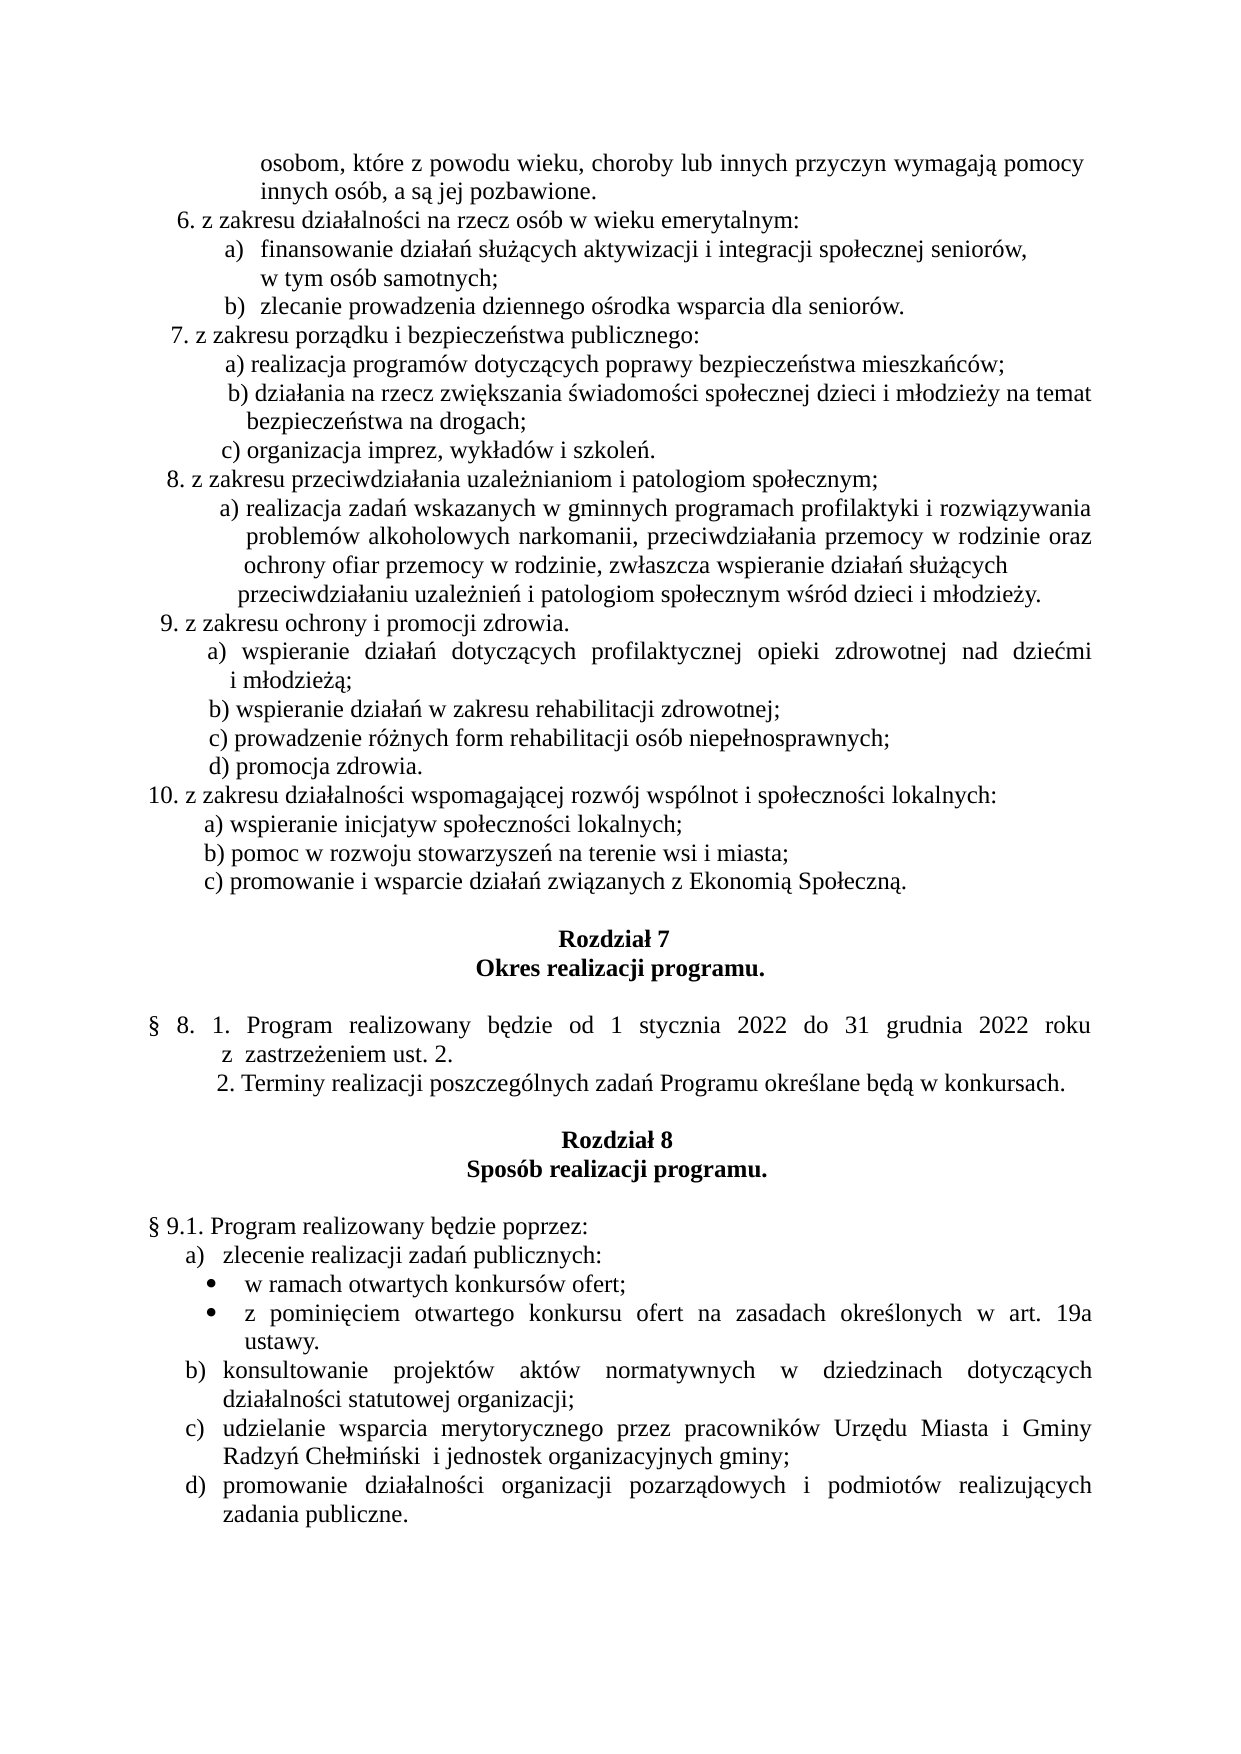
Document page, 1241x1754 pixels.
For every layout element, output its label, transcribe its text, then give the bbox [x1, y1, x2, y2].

text Rozdział 8 [148, 1125, 1093, 1154]
text a) wspieranie inicjatyw społeczności lokalnych; [148, 809, 1093, 838]
text 8. z zakresu przeciwdziałania uzależnianiom i patologiom społecznym; [148, 464, 1093, 493]
text 7. z zakresu porządku i bezpieczeństwa publicznego: [133, 320, 1093, 349]
list w ramach otwartych konkursów ofert; [207, 1269, 1093, 1298]
text b) wspieranie działań w zakresu rehabilitacji zdrowotnej; [177, 694, 1093, 723]
text § 8. 1. Program realizowany będzie od 1 stycznia 2022 do 31 grudnia 2022 roku z zastrzeżeniem ust. 2. [148, 1010, 1093, 1068]
text d) promocja zdrowia. [177, 751, 1093, 780]
text a) realizacja programów dotyczących poprawy bezpieczeństwa mieszkańców; [162, 349, 1093, 378]
text § 9.1. Program realizowany będzie poprzez: [148, 1211, 1093, 1240]
text 2. Terminy realizacji poszczególnych zadań Programu określane będą w konkursach. [148, 1068, 1093, 1096]
text b) pomoc w rozwoju stowarzyszeń na terenie wsi i miasta; [148, 838, 1093, 866]
list udzielanie wsparcia merytorycznego przez pracowników Urzędu Miasta i Gminy Radzyń Chełmiński i jednostek organizacyjnych gminy; [185, 1413, 1093, 1470]
text 10. z zakresu działalności wspomagającej rozwój wspólnot i społeczności lokalnych: [148, 780, 1093, 809]
text 6. z zakresu działalności na rzecz osób w wieku emerytalnym: [133, 205, 1093, 234]
list osobom, które z powodu wieku, choroby lub innych przyczyn wymagają pomocy innych osób, a są jej pozbawione. [148, 148, 1093, 205]
list konsultowanie projektów aktów normatywnych w dziedzinach dotyczących działalności statutowej organizacji; [185, 1355, 1093, 1413]
text Okres realizacji programu. [148, 953, 1093, 981]
list promowanie działalności organizacji pozarządowych i podmiotów realizujących zadania publiczne. [185, 1470, 1093, 1528]
list zlecenie realizacji zadań publicznych: [185, 1240, 1093, 1269]
text 9. z zakresu ochrony i promocji zdrowia. [148, 608, 1093, 636]
text bezpieczeństwa na drogach; [148, 406, 1093, 435]
text b) działania na rzecz zwiększania świadomości społecznej dzieci i młodzieży na temat [192, 378, 1093, 406]
text Rozdział 7 [142, 924, 1093, 953]
list zlecanie prowadzenia dziennego ośrodka wsparcia dla seniorów. [148, 291, 1093, 320]
text c) prowadzenie różnych form rehabilitacji osób niepełnosprawnych; [177, 723, 1093, 751]
text a) wspieranie działań dotyczących profilaktycznej opieki zdrowotnej nad dziećmi i młodzieżą; [177, 636, 1093, 694]
text a) realizacja zadań wskazanych w gminnych programach profilaktyki i rozwiązywania problemów alkoholowych narkomanii, przeciwdziałania przemocy w rodzinie oraz ochrony ofiar przemocy w rodzinie, zwłaszcza wspieranie działań służących przeciwdziałaniu uzależnień i patologiom społecznym wśród dzieci i młodzieży. [185, 493, 1093, 608]
text Sposób realizacji programu. [148, 1154, 1093, 1183]
text c) organizacja imprez, wykładów i szkoleń. [148, 435, 1093, 464]
list z pominięciem otwartego konkursu ofert na zasadach określonych w art. 19a ustawy. [207, 1298, 1093, 1355]
text c) promowanie i wsparcie działań związanych z Ekonomią Społeczną. [148, 866, 1093, 895]
list finansowanie działań służących aktywizacji i integracji społecznej seniorów, w tym osób samotnych; [148, 234, 1093, 291]
